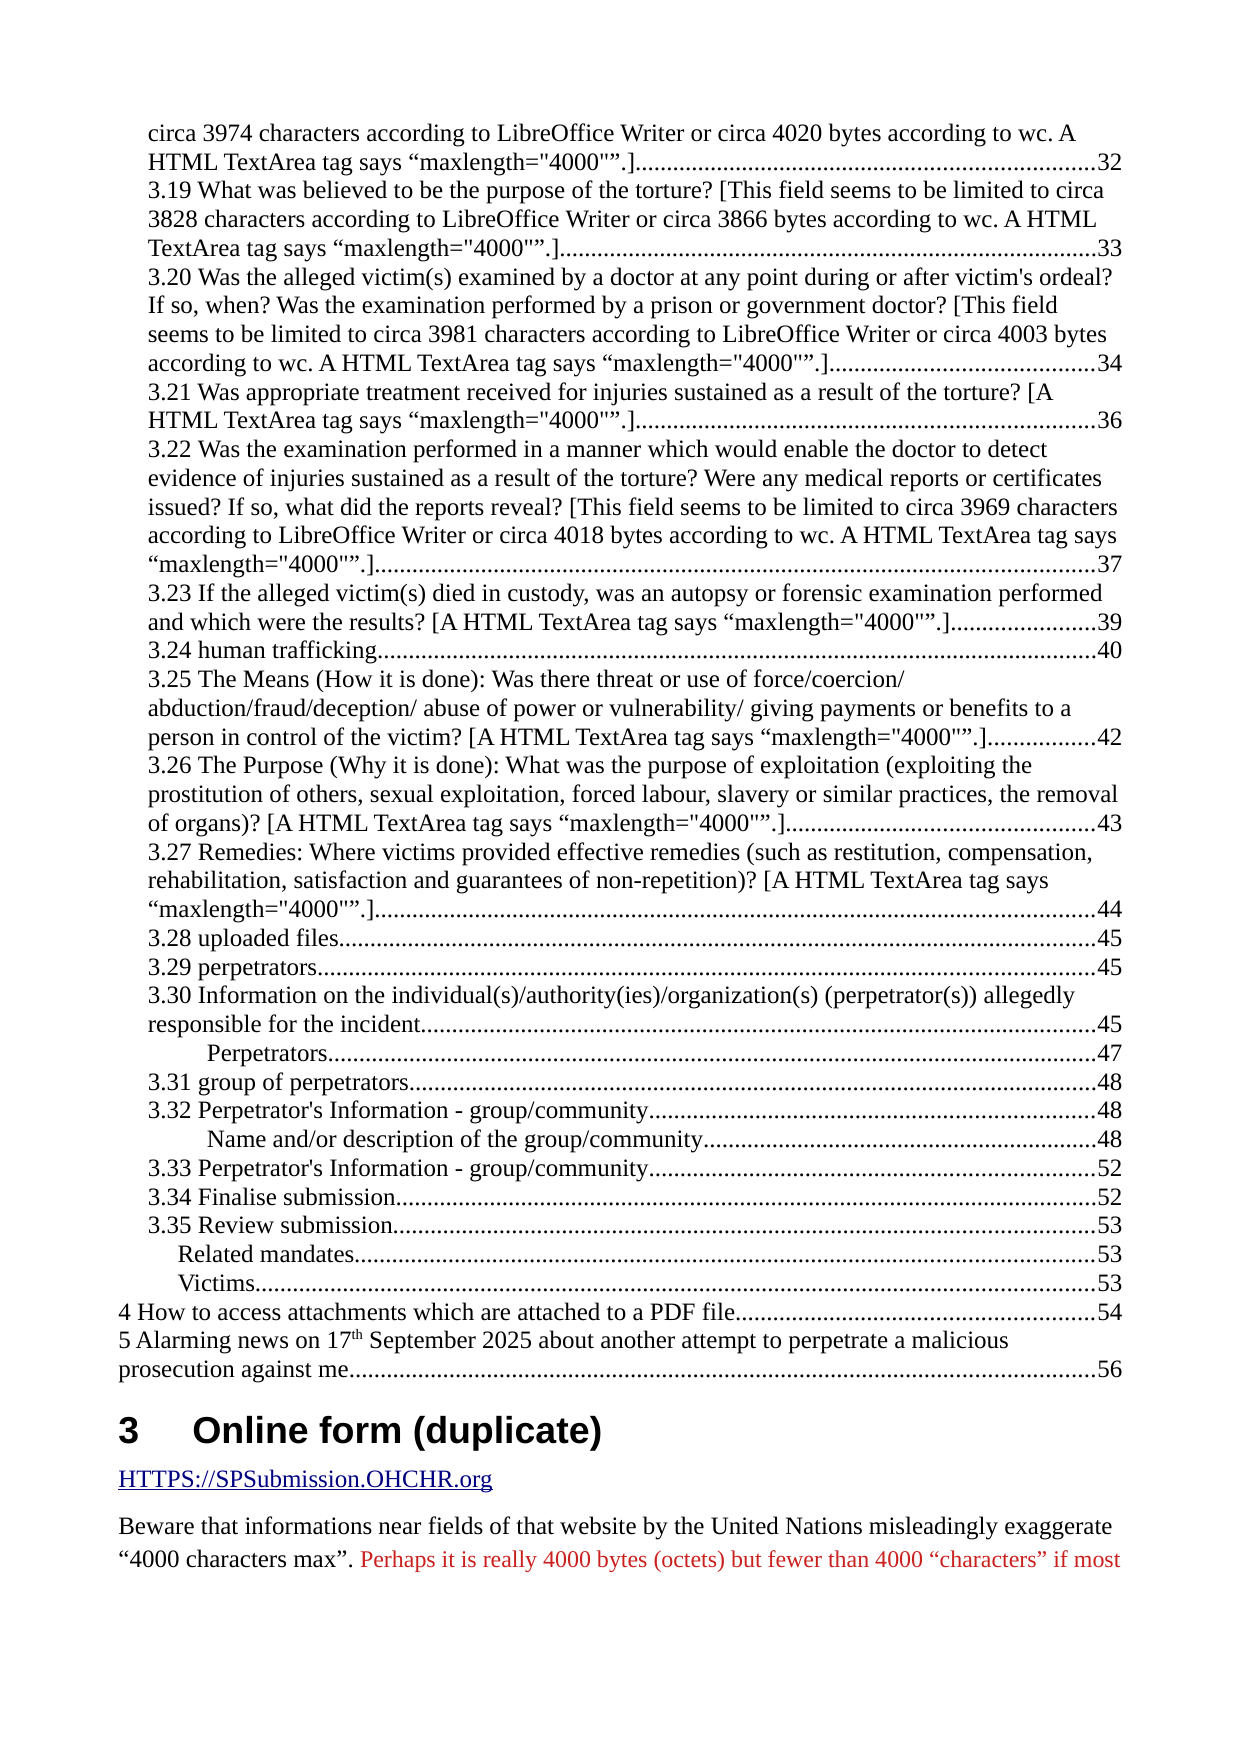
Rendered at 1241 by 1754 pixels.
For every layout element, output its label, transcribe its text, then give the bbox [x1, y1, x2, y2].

text 3.34 Finalise submission 52 [148, 1182, 1122, 1211]
text 3.22 Was the examination performed in a manner which would enable the doctor to detect evidence of injuries sustained as a result of the torture? Were any medical reports or certificates issued? If so, what did the reports reveal? [This field seems to be limited to circa 3969 characters according to LibreOffice Writer or circa 4018 bytes according to wc. A HTML TextArea tag says “maxlength="4000"”.] 37 [148, 434, 1122, 578]
text Related mandates 53 [177, 1239, 1122, 1268]
text 3.26 The Purpose (Why it is done): What was the purpose of exploitation (exploiting the prostitution of others, sexual exploitation, forced labour, slavery or similar practices, the removal of organs)? [A HTML TextArea tag says “maxlength="4000"”.] 43 [148, 751, 1122, 837]
text 3.19 What was believed to be the purpose of the torture? [This field seems to be limited to circa 3828 characters according to LibreOffice Writer or circa 3866 bytes according to wc. A HTML TextArea tag says “maxlength="4000"”.] 33 [148, 176, 1122, 262]
subtitle Online form (duplicate) [118, 1408, 1122, 1451]
text 3.21 Was appropriate treatment received for injuries sustained as a result of the torture? [A HTML TextArea tag says “maxlength="4000"”.] 36 [148, 377, 1122, 434]
text 3.30 Information on the individual(s)/authority(ies)/organization(s) (perpetrator(s)) allegedly responsible for the incident 45 [148, 981, 1122, 1038]
text HTTPS://SPSubmission.OHCHR.org [118, 1464, 1122, 1492]
text 5 Alarming news on 17th September 2025 about another attempt to perpetrate a malicious prosecution against me 56 [118, 1326, 1122, 1383]
text 3.18 Were any person, such as a lawyer, relatives or friends, permitted to see the alleged victim(s) during detention? If so, how long after the arrest? [This field seems to be limited to circa 3974 characters according to LibreOffice Writer or circa 4020 bytes according to wc. A HTML TextArea tag says “maxlength="4000"”.] 32 [148, 118, 1122, 176]
text 3.23 If the alleged victim(s) died in custody, was an autopsy or forensic examination performed and which were the results? [A HTML TextArea tag says “maxlength="4000"”.] 39 [148, 578, 1122, 636]
text 3.24 human trafficking 40 [148, 636, 1122, 664]
text 3.28 uploaded files 45 [148, 923, 1122, 952]
text Perpetrators 47 [207, 1038, 1122, 1067]
text 3.29 perpetrators 45 [148, 952, 1122, 981]
text Name and/or description of the group/community 48 [207, 1124, 1122, 1153]
text 3.33 Perpetrator's Information - group/community 52 [148, 1153, 1122, 1182]
text Beware that informations near fields of that website by the United Nations misleadingly exaggerate “4000 characters max”. Perhaps it is really 4000 bytes (octets) but fewer than 4000 “characters” if most [118, 1511, 1122, 1573]
text 3.35 Review submission 53 [148, 1211, 1122, 1239]
text 3.20 Was the alleged victim(s) examined by a doctor at any point during or after victim's ordeal? If so, when? Was the examination performed by a prison or government doctor? [This field seems to be limited to circa 3981 characters according to LibreOffice Writer or circa 4003 bytes according to wc. A HTML TextArea tag says “maxlength="4000"”.] 34 [148, 262, 1122, 377]
text 3.32 Perpetrator's Information - group/community 48 [148, 1096, 1122, 1124]
text 4 How to access attachments which are attached to a PDF file 54 [118, 1297, 1122, 1326]
text 3.31 group of perpetrators 48 [148, 1067, 1122, 1096]
text 3.27 Remedies: Where victims provided effective remedies (such as restitution, compensation, rehabilitation, satisfaction and guarantees of non-repetition)? [A HTML TextArea tag says “maxlength="4000"”.] 44 [148, 837, 1122, 923]
text 3.25 The Means (How it is done): Was there threat or use of force/coercion/ abduction/fraud/deception/ abuse of power or vulnerability/ giving payments or benefits to a person in control of the victim? [A HTML TextArea tag says “maxlength="4000"”.] 42 [148, 664, 1122, 751]
text Victims 53 [177, 1268, 1122, 1297]
